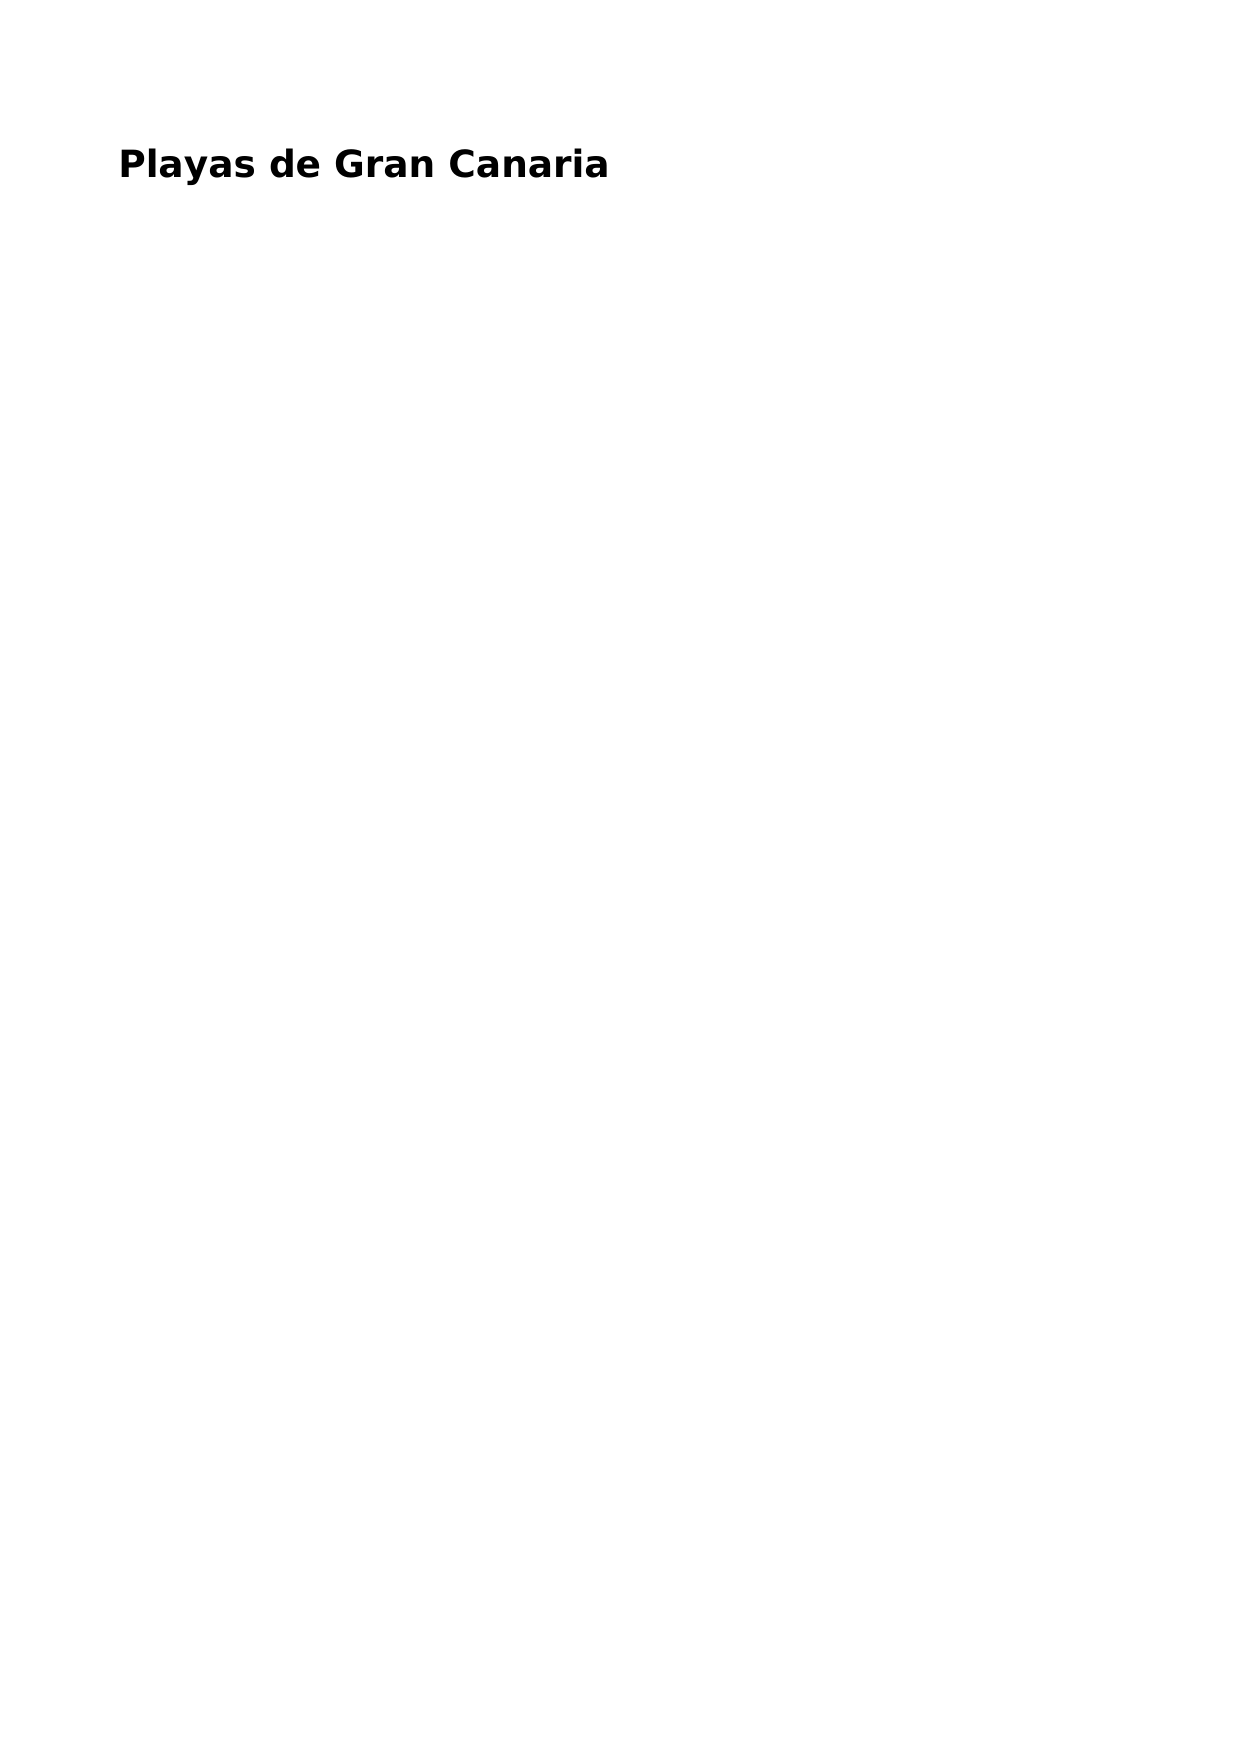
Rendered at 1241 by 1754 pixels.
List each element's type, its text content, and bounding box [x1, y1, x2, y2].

subtitle Playas de Gran Canaria [118, 143, 1122, 187]
